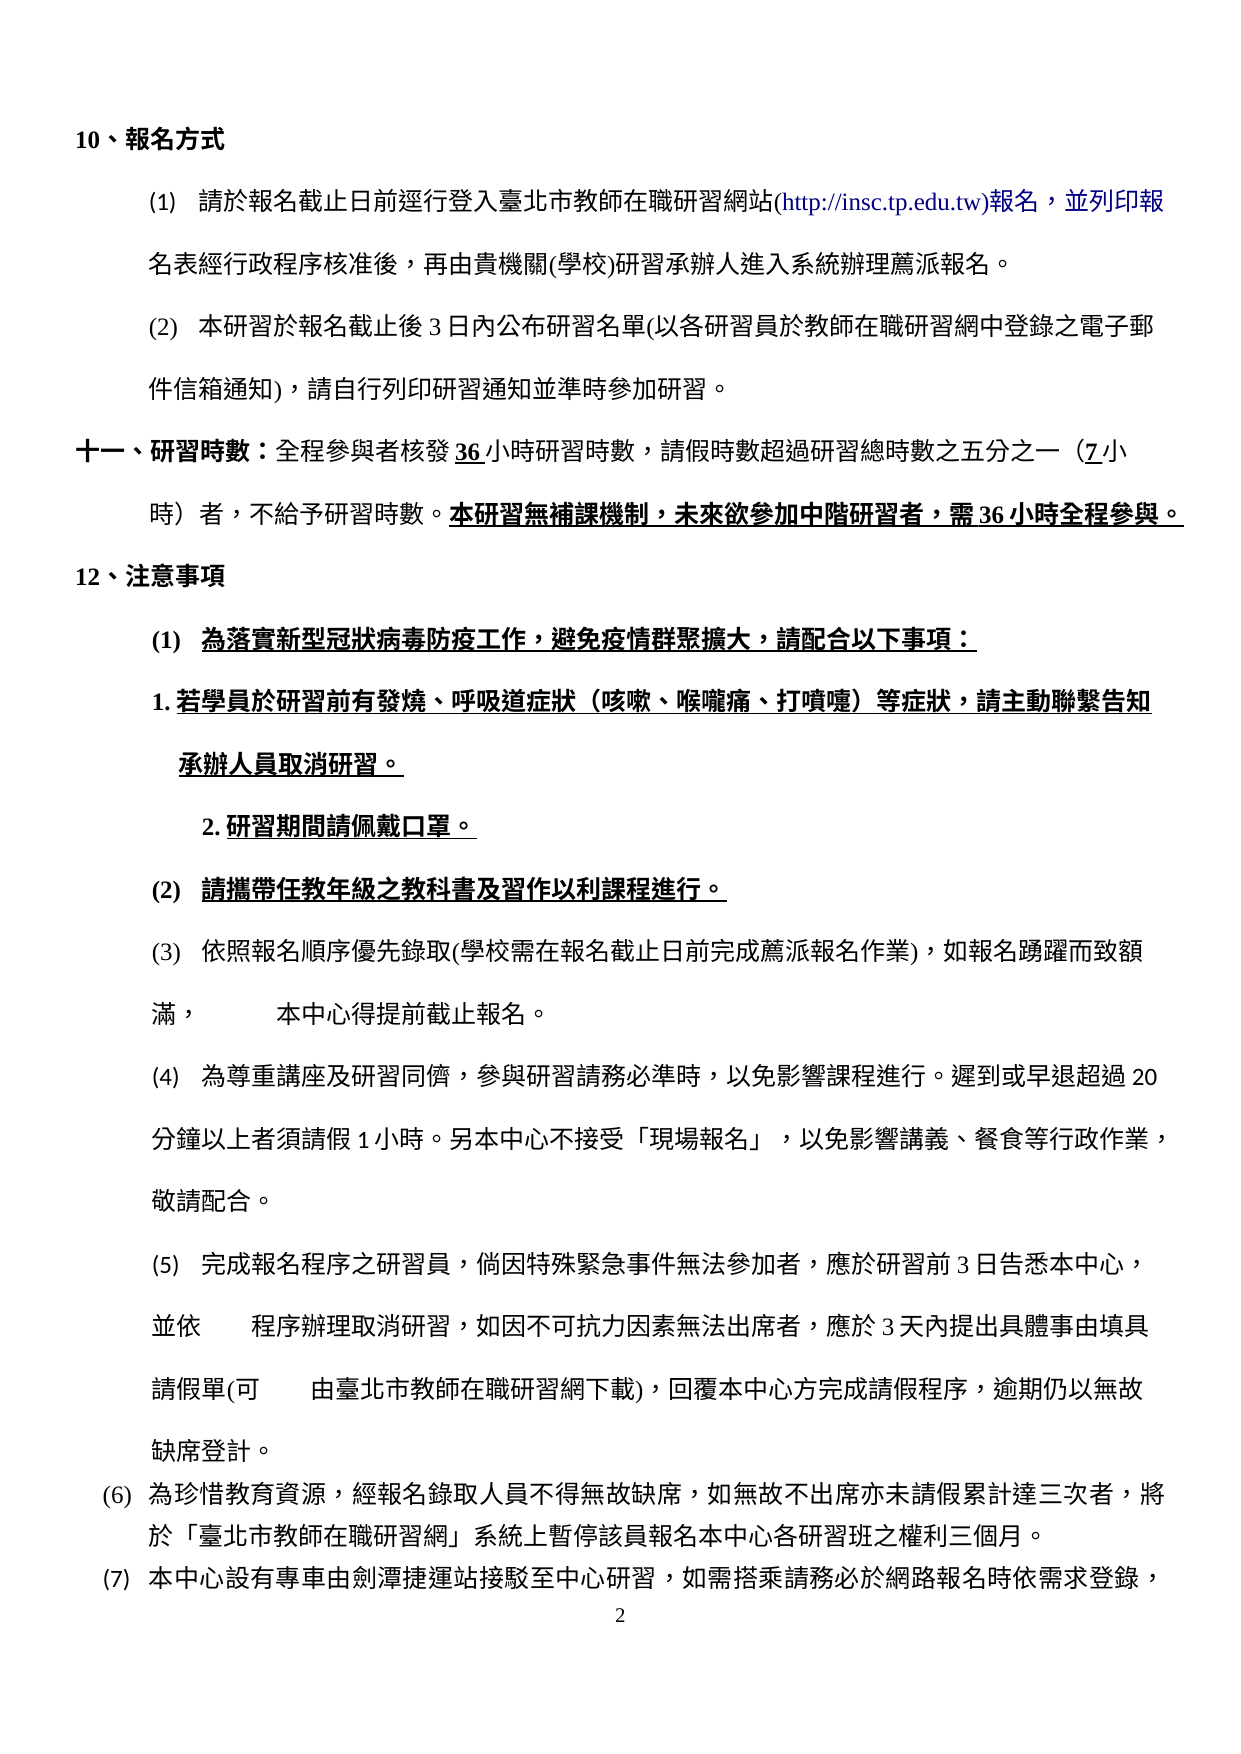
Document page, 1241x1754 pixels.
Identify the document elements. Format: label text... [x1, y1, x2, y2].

list 為珍惜教育資源，經報名錄取人員不得無故缺席，如無故不出席亦未請假累計達三次者，將 於「臺北市教師在職研習網」系統上暫停該員報名本中心各研習班之權利三個月。 [102, 1471, 1165, 1554]
list 若學員於研習前有發燒、呼吸道症狀（咳嗽、喉嚨痛、打噴嚏）等症狀，請主動聯繫告知承辦人員取消研習。 [152, 658, 1165, 783]
list 請於報名截止日前逕行登入臺北市教師在職研習網站(http://insc.tp.edu.tw)報名，並列印報名表經行政程序核准後，再由貴機關(學校)研習承辦人進入系統辦理薦派報名。 [148, 158, 1165, 283]
list 完成報名程序之研習員，倘因特殊緊急事件無法參加者，應於研習前3日告悉本中心，並依 程序辦理取消研習，如因不可抗力因素無法出席者，應於3天內提出具體事由填具請假單(可 由臺北市教師在職研習網下載)，回覆本中心方完成請假程序，逾期仍以無故缺席登計。 [152, 1221, 1165, 1471]
list 報名方式 [75, 96, 1165, 158]
list 研習期間請佩戴口罩。 [202, 783, 1165, 846]
list 為尊重講座及研習同儕，參與研習請務必準時，以免影響課程進行。遲到或早退超過20分鐘以上者須請假1小時。另本中心不接受「現場報名」，以免影響講義、餐食等行政作業，敬請配合。 [152, 1033, 1165, 1221]
list 本研習於報名截止後3日內公布研習名單(以各研習員於教師在職研習網中登錄之電子郵件信箱通知)，請自行列印研習通知並準時參加研習。 [148, 283, 1165, 408]
text 十一、研習時數：全程參與者核發36小時研習時數，請假時數超過研習總時數之五分之一（7小時）者，不給予研習時數。本研習無補課機制，未來欲參加中階研習者，需36小時全程參與。 [75, 408, 1165, 533]
list 為落實新型冠狀病毒防疫工作，避免疫情群聚擴大，請配合以下事項： [152, 596, 1165, 658]
list 注意事項 [75, 533, 1165, 596]
list 依照報名順序優先錄取(學校需在報名截止日前完成薦派報名作業)，如報名踴躍而致額滿， 本中心得提前截止報名。 [152, 908, 1165, 1033]
list 請攜帶任教年級之教科書及習作以利課程進行。 [152, 846, 1165, 908]
list 本中心設有專車由劍潭捷運站接駁至中心研習，如需搭乘請務必於網路報名時依需求登錄， [102, 1554, 1165, 1596]
